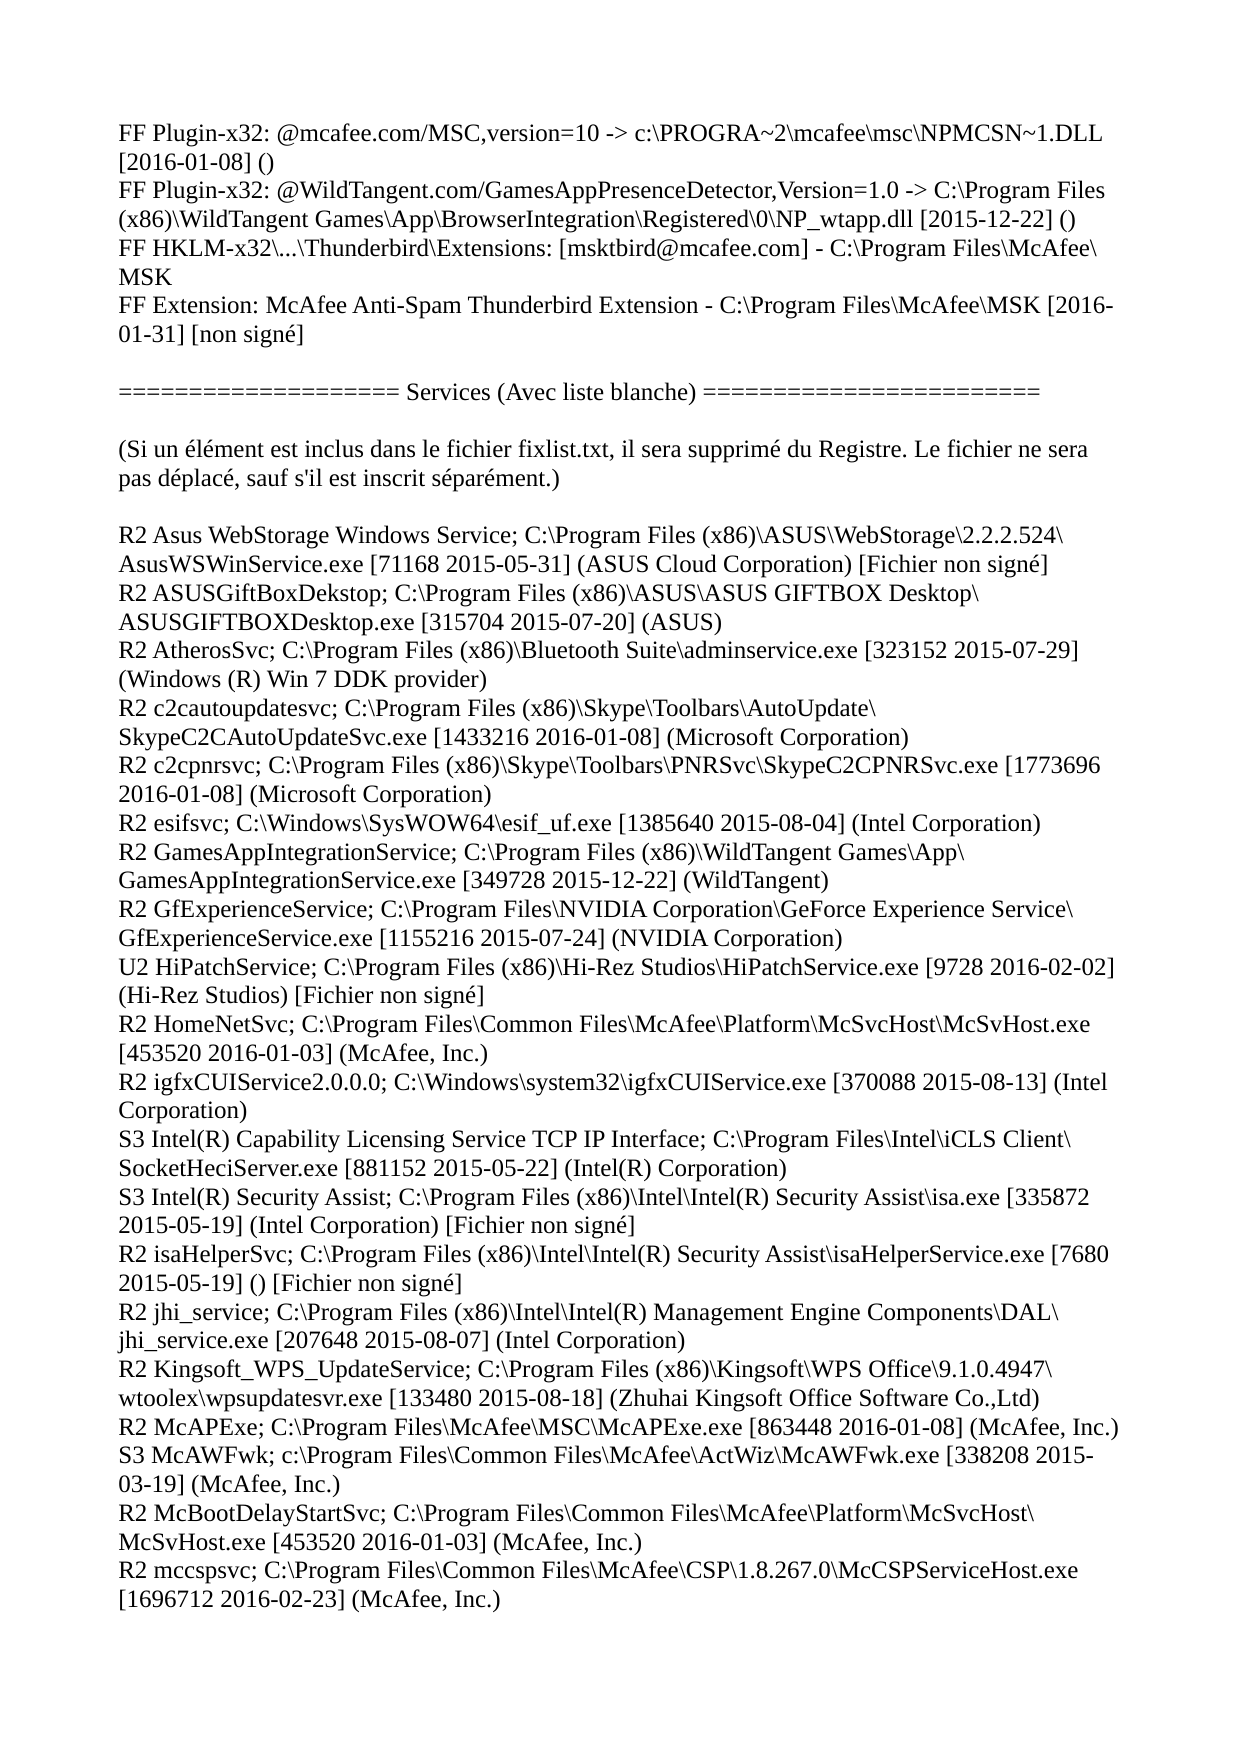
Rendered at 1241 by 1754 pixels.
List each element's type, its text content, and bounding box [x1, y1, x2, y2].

text FF Plugin-x32: @WildTangent.com/GamesAppPresenceDetector,Version=1.0 -> C:\Program Files (x86)\WildTangent Games\App\BrowserIntegration\Registered\0\NP_wtapp.dll [2015-12-22] () [118, 176, 1122, 233]
text R2 Asus WebStorage Windows Service; C:\Program Files (x86)\ASUS\WebStorage\2.2.2.524\AsusWSWinService.exe [71168 2015-05-31] (ASUS Cloud Corporation) [Fichier non signé] [118, 521, 1122, 578]
text R2 Kingsoft_WPS_UpdateService; C:\Program Files (x86)\Kingsoft\WPS Office\9.1.0.4947\wtoolex\wpsupdatesvr.exe [133480 2015-08-18] (Zhuhai Kingsoft Office Software Co.,Ltd) [118, 1354, 1122, 1412]
text ==================== Services (Avec liste blanche) ======================== [118, 377, 1122, 406]
text R2 GamesAppIntegrationService; C:\Program Files (x86)\WildTangent Games\App\GamesAppIntegrationService.exe [349728 2015-12-22] (WildTangent) [118, 837, 1122, 894]
text U2 HiPatchService; C:\Program Files (x86)\Hi-Rez Studios\HiPatchService.exe [9728 2016-02-02] (Hi-Rez Studios) [Fichier non signé] [118, 952, 1122, 1009]
text R2 igfxCUIService2.0.0.0; C:\Windows\system32\igfxCUIService.exe [370088 2015-08-13] (Intel Corporation) [118, 1067, 1122, 1124]
text R2 McAPExe; C:\Program Files\McAfee\MSC\McAPExe.exe [863448 2016-01-08] (McAfee, Inc.) [118, 1412, 1122, 1441]
text FF Extension: McAfee Anti-Spam Thunderbird Extension - C:\Program Files\McAfee\MSK [2016-01-31] [non signé] [118, 291, 1122, 348]
text FF HKLM-x32\...\Thunderbird\Extensions: [msktbird@mcafee.com] - C:\Program Files\McAfee\MSK [118, 233, 1122, 291]
text R2 AtherosSvc; C:\Program Files (x86)\Bluetooth Suite\adminservice.exe [323152 2015-07-29] (Windows (R) Win 7 DDK provider) [118, 636, 1122, 693]
text R2 jhi_service; C:\Program Files (x86)\Intel\Intel(R) Management Engine Components\DAL\jhi_service.exe [207648 2015-08-07] (Intel Corporation) [118, 1297, 1122, 1354]
text R2 c2cpnrsvc; C:\Program Files (x86)\Skype\Toolbars\PNRSvc\SkypeC2CPNRSvc.exe [1773696 2016-01-08] (Microsoft Corporation) [118, 751, 1122, 808]
text R2 c2cautoupdatesvc; C:\Program Files (x86)\Skype\Toolbars\AutoUpdate\SkypeC2CAutoUpdateSvc.exe [1433216 2016-01-08] (Microsoft Corporation) [118, 693, 1122, 751]
text S3 Intel(R) Capability Licensing Service TCP IP Interface; C:\Program Files\Intel\iCLS Client\SocketHeciServer.exe [881152 2015-05-22] (Intel(R) Corporation) [118, 1124, 1122, 1182]
text S3 McAWFwk; c:\Program Files\Common Files\McAfee\ActWiz\McAWFwk.exe [338208 2015-03-19] (McAfee, Inc.) [118, 1441, 1122, 1498]
text R2 isaHelperSvc; C:\Program Files (x86)\Intel\Intel(R) Security Assist\isaHelperService.exe [7680 2015-05-19] () [Fichier non signé] [118, 1239, 1122, 1297]
text S3 Intel(R) Security Assist; C:\Program Files (x86)\Intel\Intel(R) Security Assist\isa.exe [335872 2015-05-19] (Intel Corporation) [Fichier non signé] [118, 1182, 1122, 1239]
text R2 GfExperienceService; C:\Program Files\NVIDIA Corporation\GeForce Experience Service\GfExperienceService.exe [1155216 2015-07-24] (NVIDIA Corporation) [118, 894, 1122, 952]
text R2 mccspsvc; C:\Program Files\Common Files\McAfee\CSP\1.8.267.0\McCSPServiceHost.exe [1696712 2016-02-23] (McAfee, Inc.) [118, 1556, 1122, 1613]
text FF Plugin-x32: @mcafee.com/MSC,version=10 -> c:\PROGRA~2\mcafee\msc\NPMCSN~1.DLL [2016-01-08] () [118, 118, 1122, 176]
text R2 esifsvc; C:\Windows\SysWOW64\esif_uf.exe [1385640 2015-08-04] (Intel Corporation) [118, 808, 1122, 837]
text R2 ASUSGiftBoxDekstop; C:\Program Files (x86)\ASUS\ASUS GIFTBOX Desktop\ASUSGIFTBOXDesktop.exe [315704 2015-07-20] (ASUS) [118, 578, 1122, 636]
text R2 HomeNetSvc; C:\Program Files\Common Files\McAfee\Platform\McSvcHost\McSvHost.exe [453520 2016-01-03] (McAfee, Inc.) [118, 1009, 1122, 1067]
text (Si un élément est inclus dans le fichier fixlist.txt, il sera supprimé du Registre. Le fichier ne sera pas déplacé, sauf s'il est inscrit séparément.) [118, 434, 1122, 492]
text R2 McBootDelayStartSvc; C:\Program Files\Common Files\McAfee\Platform\McSvcHost\McSvHost.exe [453520 2016-01-03] (McAfee, Inc.) [118, 1498, 1122, 1556]
